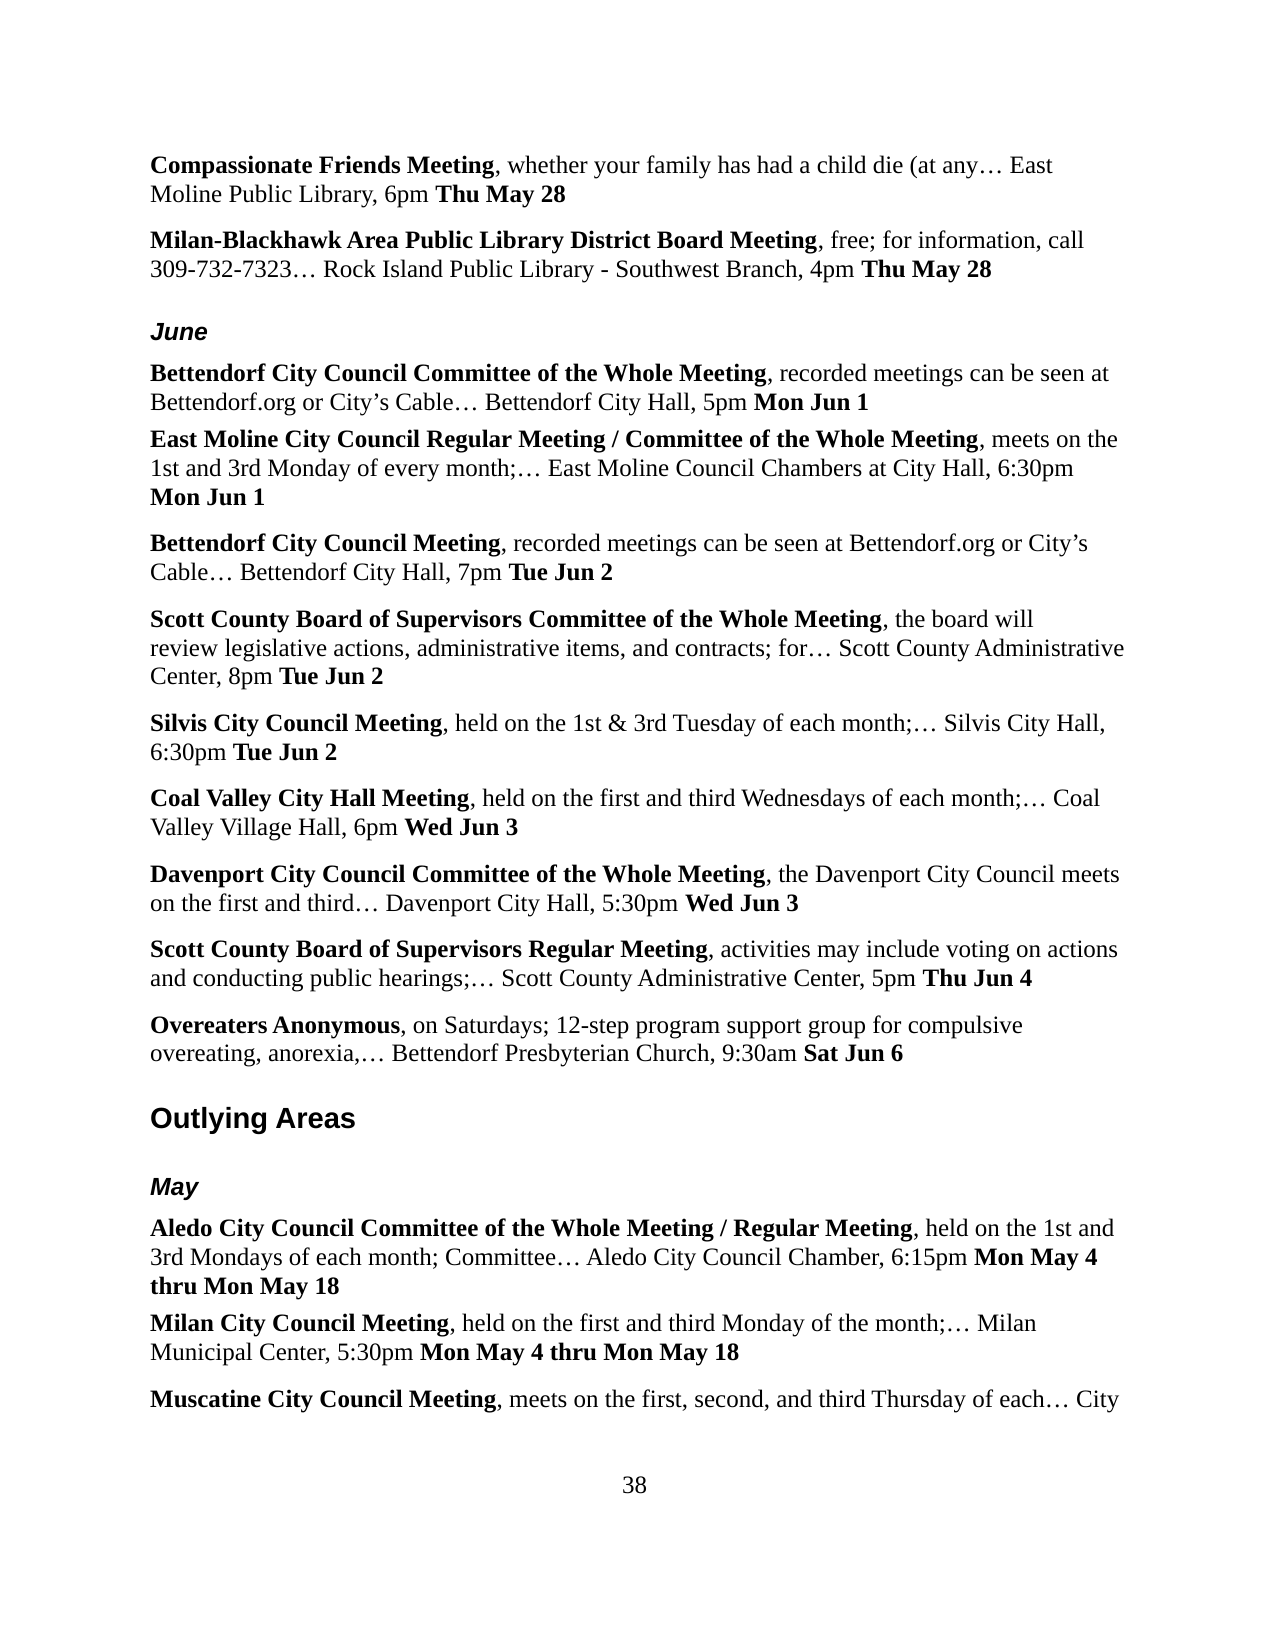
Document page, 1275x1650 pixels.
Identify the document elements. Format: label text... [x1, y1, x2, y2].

text Milan-Blackhawk Area Public Library District Board Meeting, free; for information, call 309-732-7323… Rock Island Public Library - Southwest Branch, 4pm Thu May 28 [150, 225, 1125, 283]
text Bettendorf City Council Committee of the Whole Meeting, recorded meetings can be seen at Bettendorf.org or City’s Cable… Bettendorf City Hall, 5pm Mon Jun 1 [150, 358, 1125, 415]
text Muscatine City Council Meeting, meets on the first, second, and third Thursday of each… City [150, 1384, 1125, 1413]
subtitle Outlying Areas [150, 1101, 1125, 1135]
text Bettendorf City Council Meeting, recorded meetings can be seen at Bettendorf.org or City’s Cable… Bettendorf City Hall, 7pm Tue Jun 2 [150, 528, 1125, 586]
text Aledo City Council Committee of the Whole Meeting / Regular Meeting, held on the 1st and 3rd Mondays of each month; Committee… Aledo City Council Chamber, 6:15pm Mon May 4 thru Mon May 18 [150, 1213, 1125, 1299]
text East Moline City Council Regular Meeting / Committee of the Whole Meeting, meets on the 1st and 3rd Monday of every month;… East Moline Council Chambers at City Hall, 6:30pm Mon Jun 1 [150, 424, 1125, 511]
text Compassionate Friends Meeting, whether your family has had a child die (at any… East Moline Public Library, 6pm Thu May 28 [150, 150, 1125, 207]
text Davenport City Council Committee of the Whole Meeting, the Davenport City Council meets on the first and third… Davenport City Hall, 5:30pm Wed Jun 3 [150, 859, 1125, 916]
text Coal Valley City Hall Meeting, held on the first and third Wednesdays of each month;… Coal Valley Village Hall, 6pm Wed Jun 3 [150, 783, 1125, 841]
subtitle May [150, 1172, 1125, 1201]
subtitle June [150, 317, 1125, 345]
text Milan City Council Meeting, held on the first and third Monday of the month;… Milan Municipal Center, 5:30pm Mon May 4 thru Mon May 18 [150, 1308, 1125, 1366]
text Scott County Board of Supervisors Committee of the Whole Meeting, the board will review legislative actions, administrative items, and contracts; for… Scott County Administrative Center, 8pm Tue Jun 2 [150, 604, 1125, 690]
text Silvis City Council Meeting, held on the 1st & 3rd Tuesday of each month;… Silvis City Hall, 6:30pm Tue Jun 2 [150, 708, 1125, 766]
text Overeaters Anonymous, on Saturdays; 12-step program support group for compulsive overeating, anorexia,… Bettendorf Presbyterian Church, 9:30am Sat Jun 6 [150, 1010, 1125, 1067]
text Scott County Board of Supervisors Regular Meeting, activities may include voting on actions and conducting public hearings;… Scott County Administrative Center, 5pm Thu Jun 4 [150, 934, 1125, 992]
